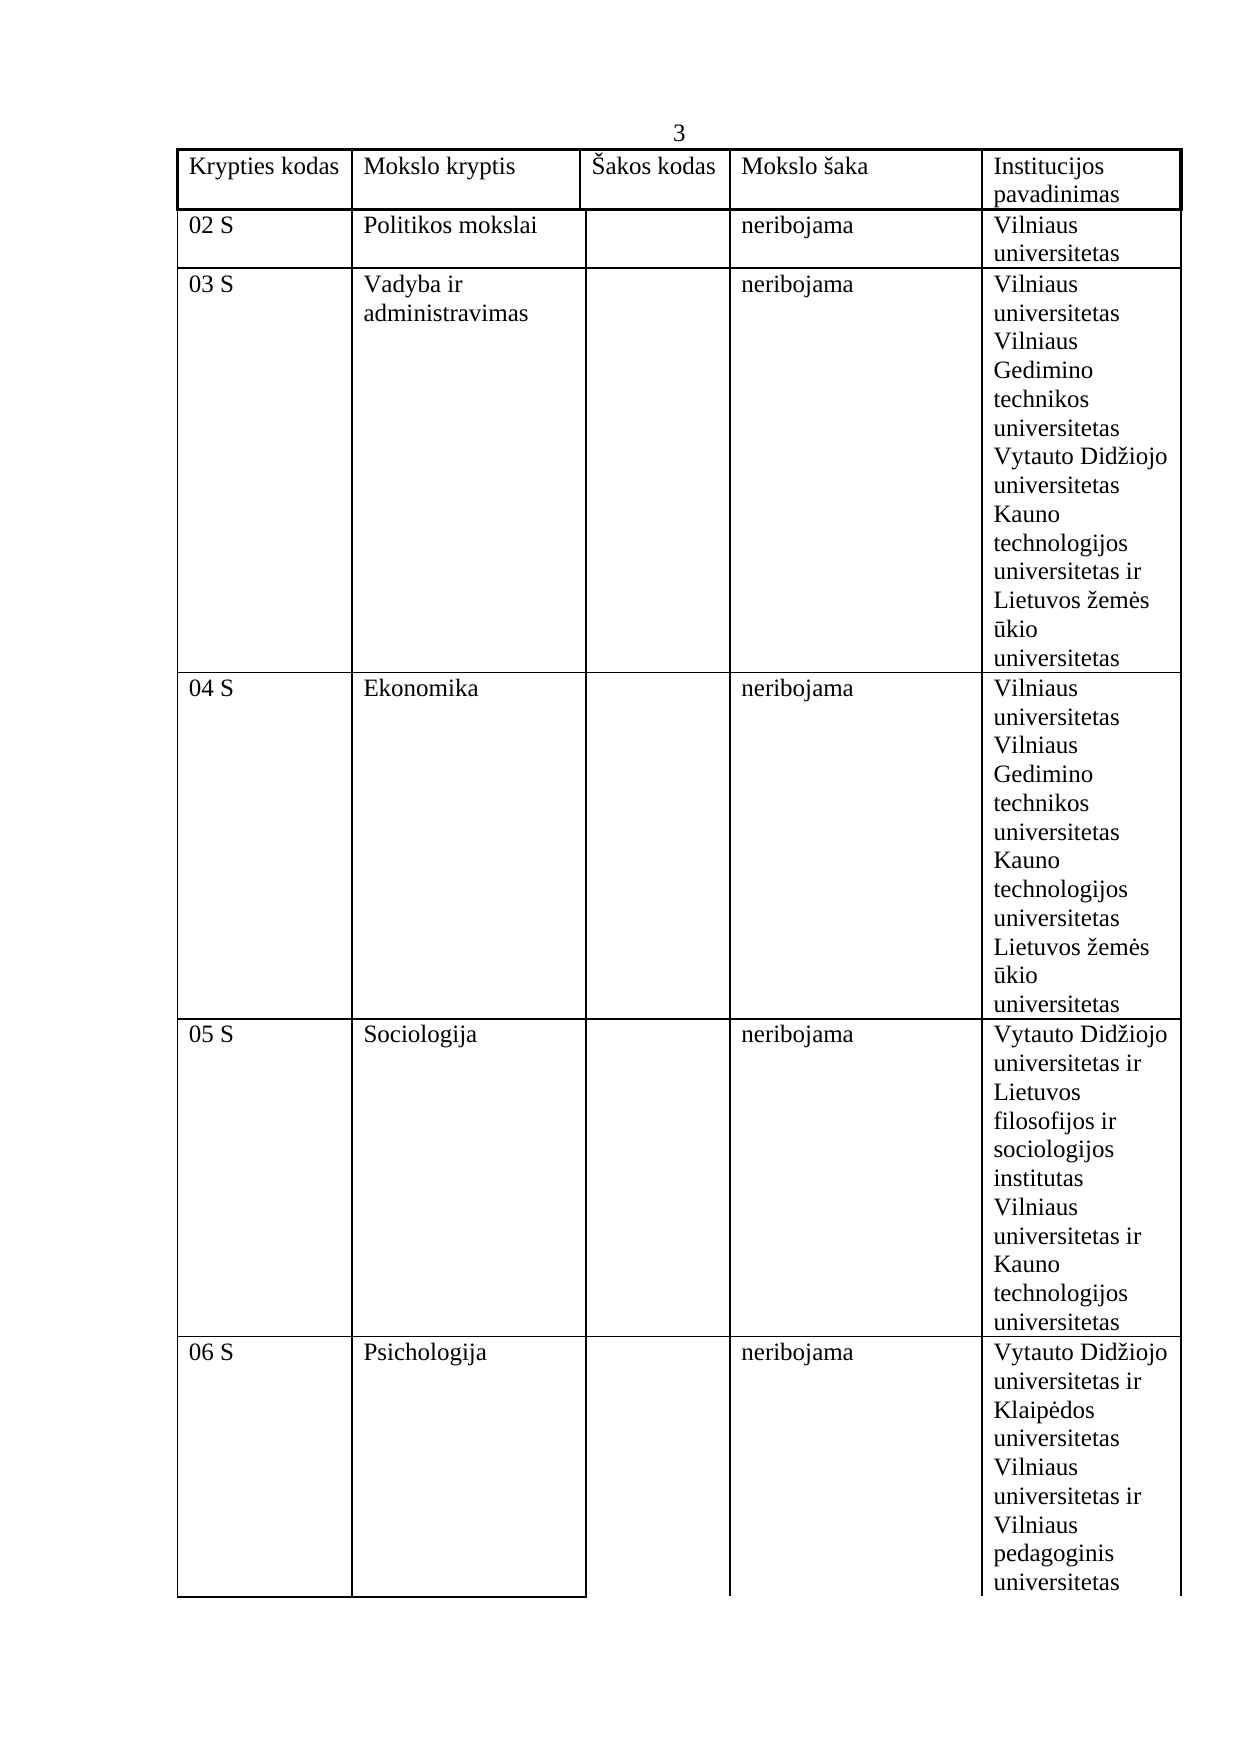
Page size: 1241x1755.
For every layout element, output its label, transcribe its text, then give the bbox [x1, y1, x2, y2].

table_cell [587, 1337, 729, 1596]
table_cell Vilniaus universitetas Vilniaus Gedimino technikos universitetas Kauno technologijos universitetas Lietuvos žemės ūkio universitetas [983, 673, 1180, 1018]
table_cell 03 S [178, 269, 351, 671]
table_cell neribojama [731, 1337, 981, 1596]
table_cell Politikos mokslai [353, 211, 585, 267]
table_cell [587, 1020, 729, 1336]
table_cell [587, 269, 729, 671]
table_cell Vilniaus universitetas Vilniaus Gedimino technikos universitetas Vytauto Didžiojo universitetas Kauno technologijos universitetas ir Lietuvos žemės ūkio universitetas [983, 269, 1180, 671]
table_cell Sociologija [353, 1020, 585, 1336]
table_cell neribojama [731, 211, 981, 267]
table_cell Vilniaus universitetas [983, 211, 1180, 267]
table_header Mokslo kryptis [353, 151, 579, 208]
table_cell Ekonomika [353, 673, 585, 1018]
table_cell Vadyba ir administravimas [353, 269, 585, 671]
table_cell [587, 211, 729, 267]
table_cell neribojama [731, 673, 981, 1018]
table_cell 05 S [178, 1020, 351, 1336]
table_header Šakos kodas [581, 151, 729, 208]
table_cell 02 S [178, 211, 351, 267]
table_header Krypties kodas [179, 151, 351, 208]
table_cell Psichologija [353, 1337, 585, 1596]
table_cell Vytauto Didžiojo universitetas ir Klaipėdos universitetas Vilniaus universitetas ir Vilniaus pedagoginis universitetas [983, 1337, 1180, 1596]
table_header Mokslo šaka [731, 151, 981, 208]
table_cell Vytauto Didžiojo universitetas ir Lietuvos filosofijos ir sociologijos institutas Vilniaus universitetas ir Kauno technologijos universitetas [983, 1020, 1180, 1336]
table_cell 04 S [178, 673, 351, 1018]
table_cell neribojama [731, 269, 981, 671]
table_header Institucijos pavadinimas [983, 151, 1179, 208]
table_cell neribojama [731, 1020, 981, 1336]
table_cell 06 S [178, 1337, 351, 1596]
table_cell [587, 673, 729, 1018]
